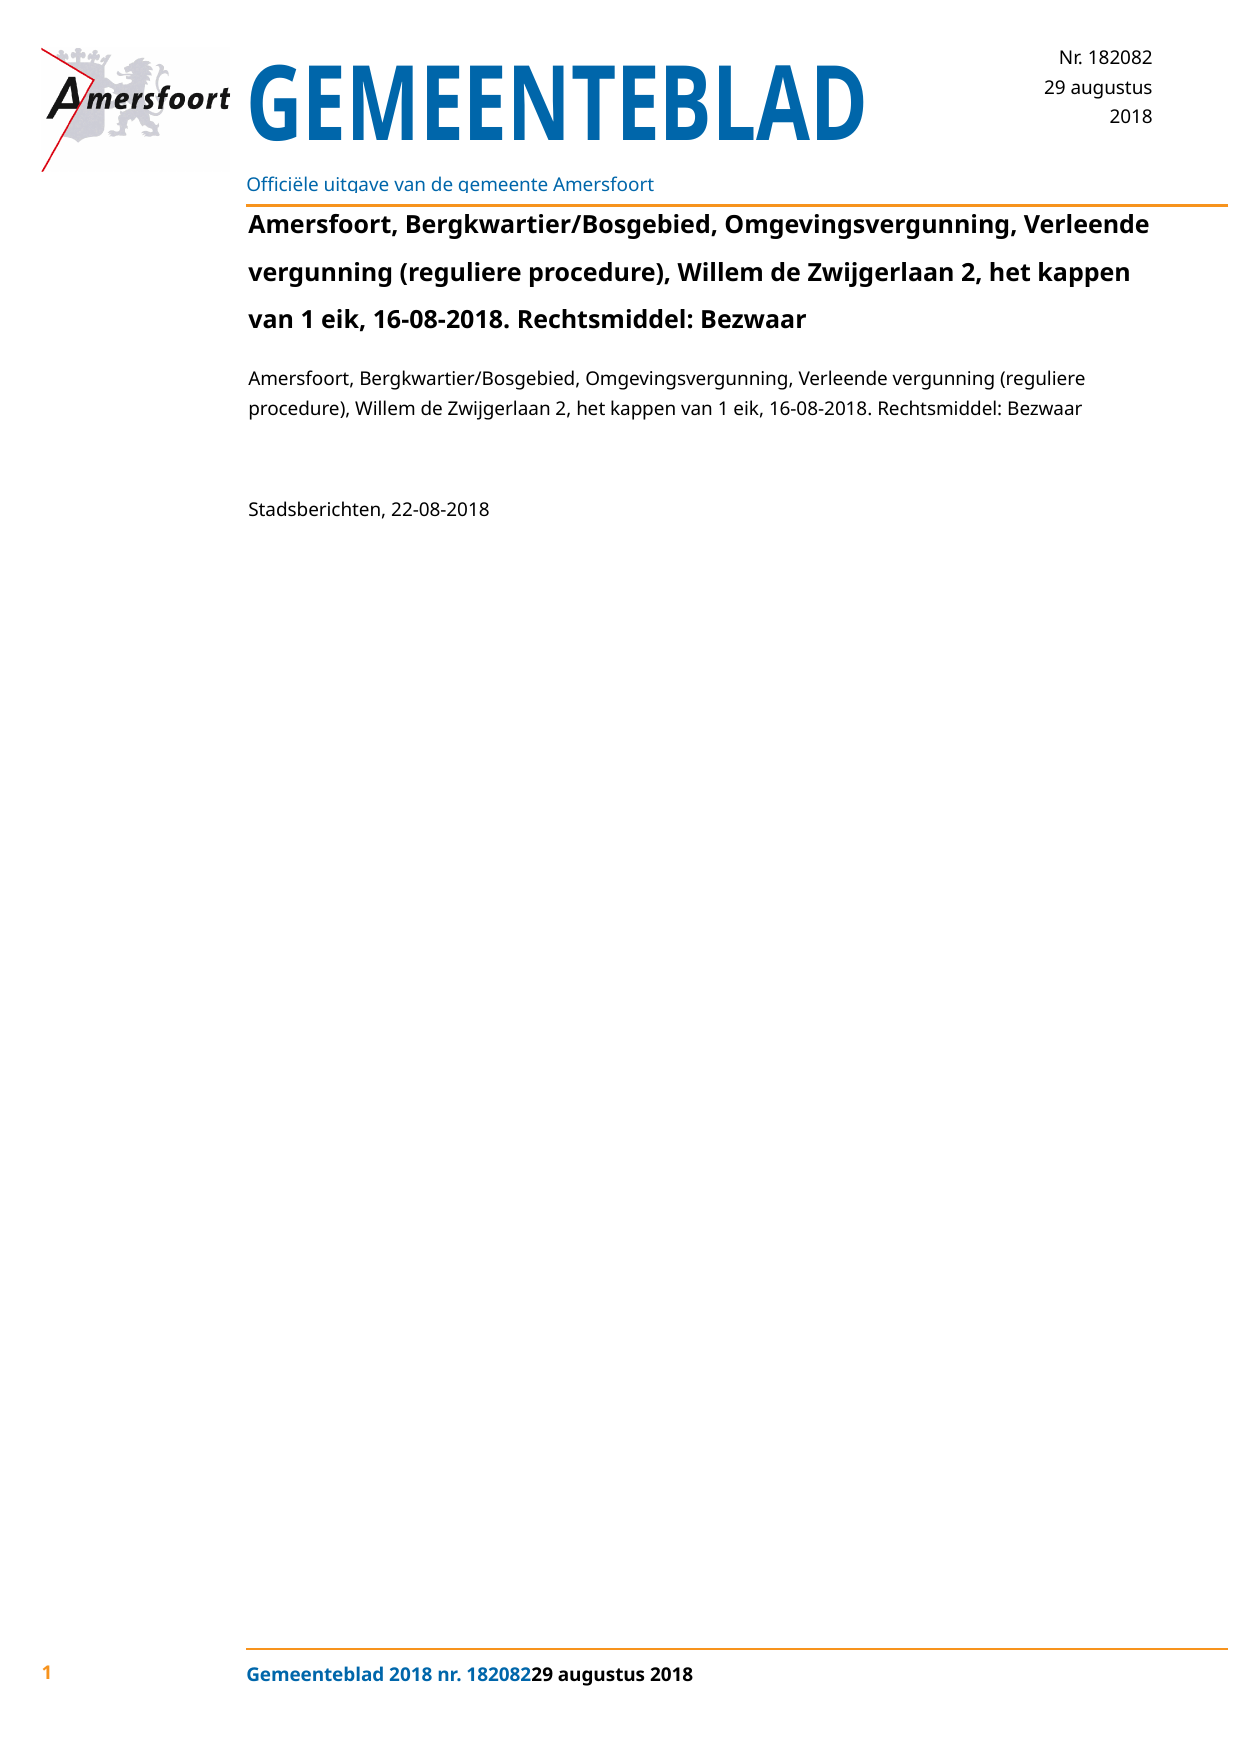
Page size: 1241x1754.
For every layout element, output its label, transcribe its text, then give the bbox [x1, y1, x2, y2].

text Amersfoort, Bergkwartier/Bosgebied, Omgevingsvergunning, Verleende vergunning (reguliere procedure), Willem de Zwijgerlaan 2, het kappen van 1 eik, 16-08-2018. Rechtsmiddel: Bezwaar [248, 207, 1152, 336]
text Amersfoort, Bergkwartier/Bosgebied, Omgevingsvergunning, Verleende vergunning (reguliere procedure), Willem de Zwijgerlaan 2, het kappen van 1 eik, 16-08-2018. Rechtsmiddel: Bezwaar [248, 366, 1152, 421]
picture [41, 47, 231, 172]
text Stadsberichten, 22-08-2018 [248, 496, 1152, 522]
